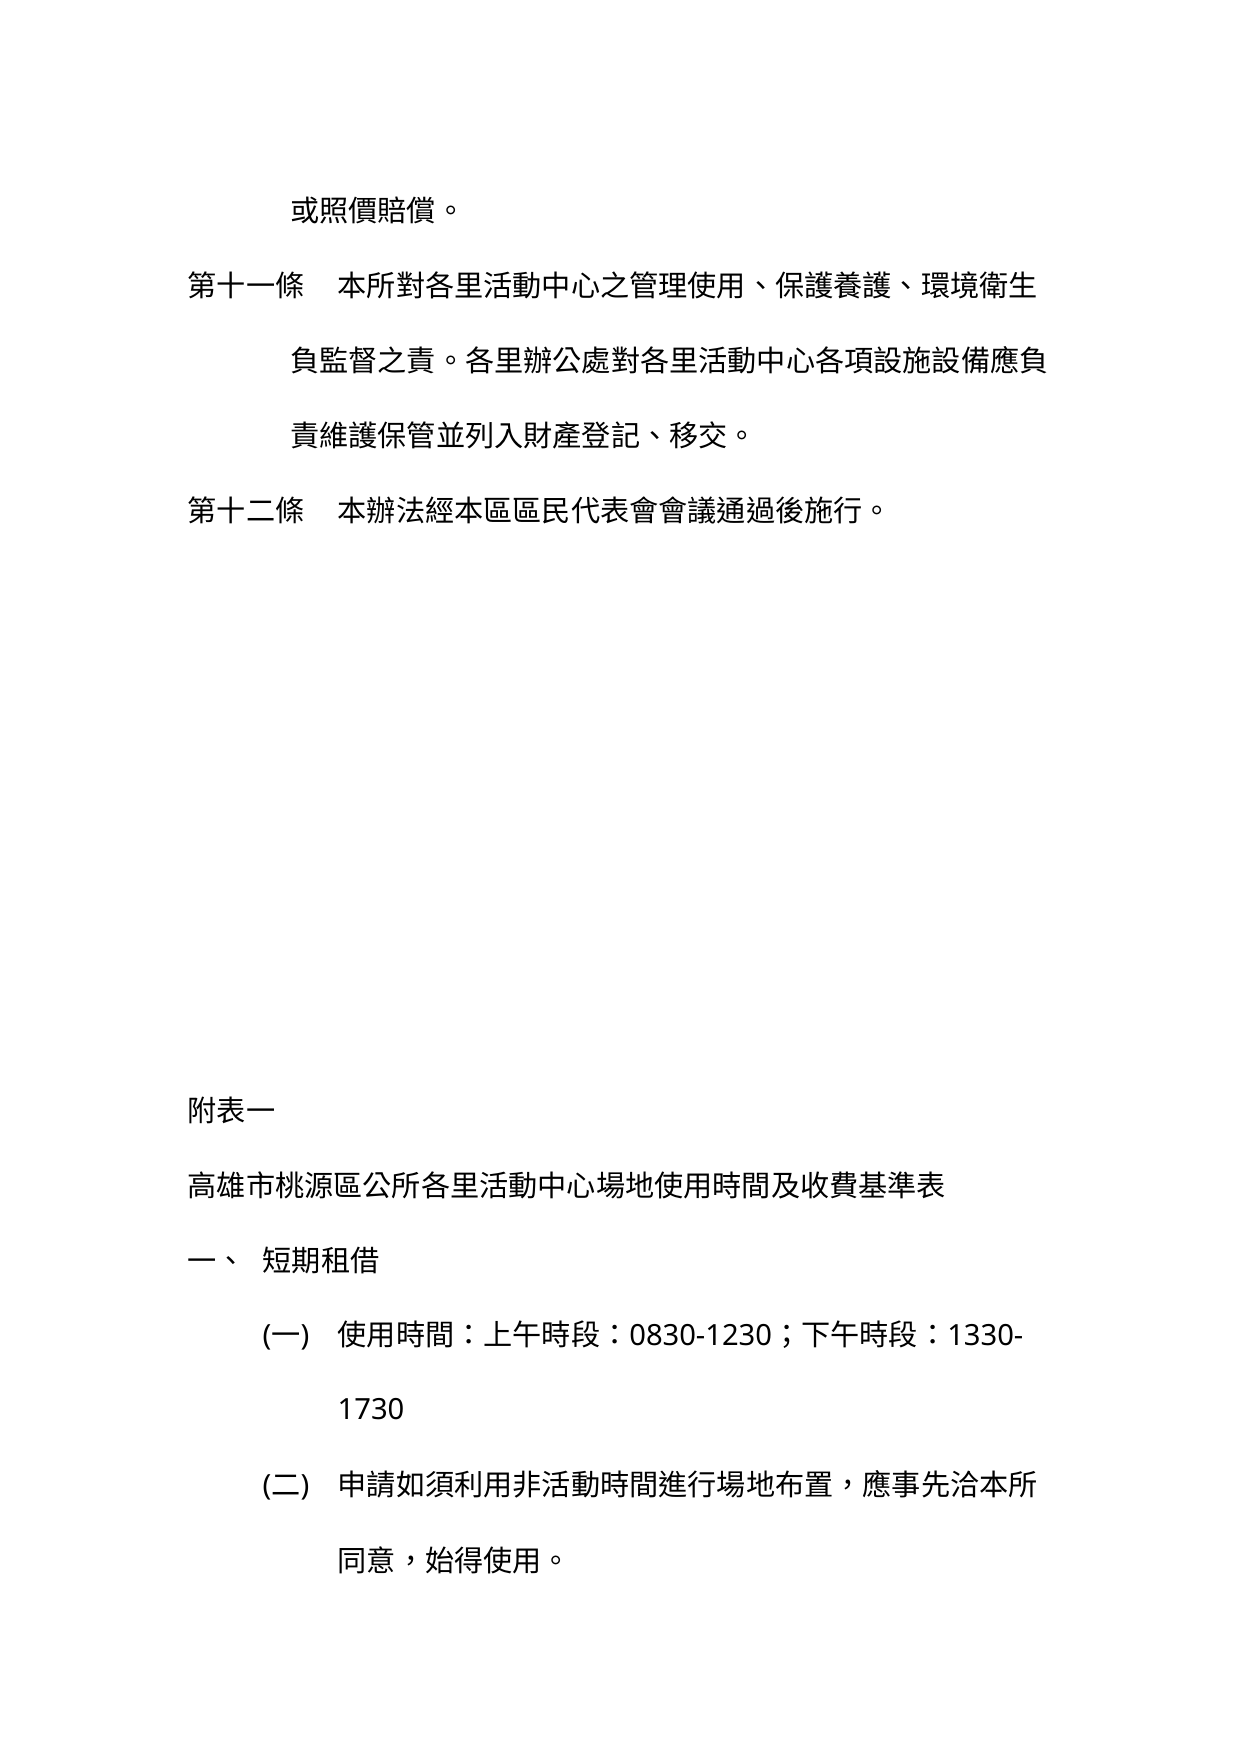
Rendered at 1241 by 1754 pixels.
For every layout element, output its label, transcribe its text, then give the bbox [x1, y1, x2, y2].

list 本辦法經本區區民代表會會議通過後施行。 [187, 464, 1053, 539]
list 短期租借 [187, 1214, 1053, 1289]
list 申請如須利用非活動時間進行場地布置，應事先洽本所同意，始得使用。 [262, 1439, 1053, 1589]
list 或照價賠償。 [187, 164, 1053, 239]
text 附表一 [187, 1064, 1053, 1139]
list 使用時間：上午時段：0830-1230；下午時段：1330-1730 [262, 1289, 1053, 1439]
text 高雄市桃源區公所各里活動中心場地使用時間及收費基準表 [187, 1139, 1053, 1214]
list 本所對各里活動中心之管理使用、保護養護、環境衛生負監督之責。各里辦公處對各里活動中心各項設施設備應負責維護保管並列入財產登記、移交。 [187, 239, 1053, 464]
